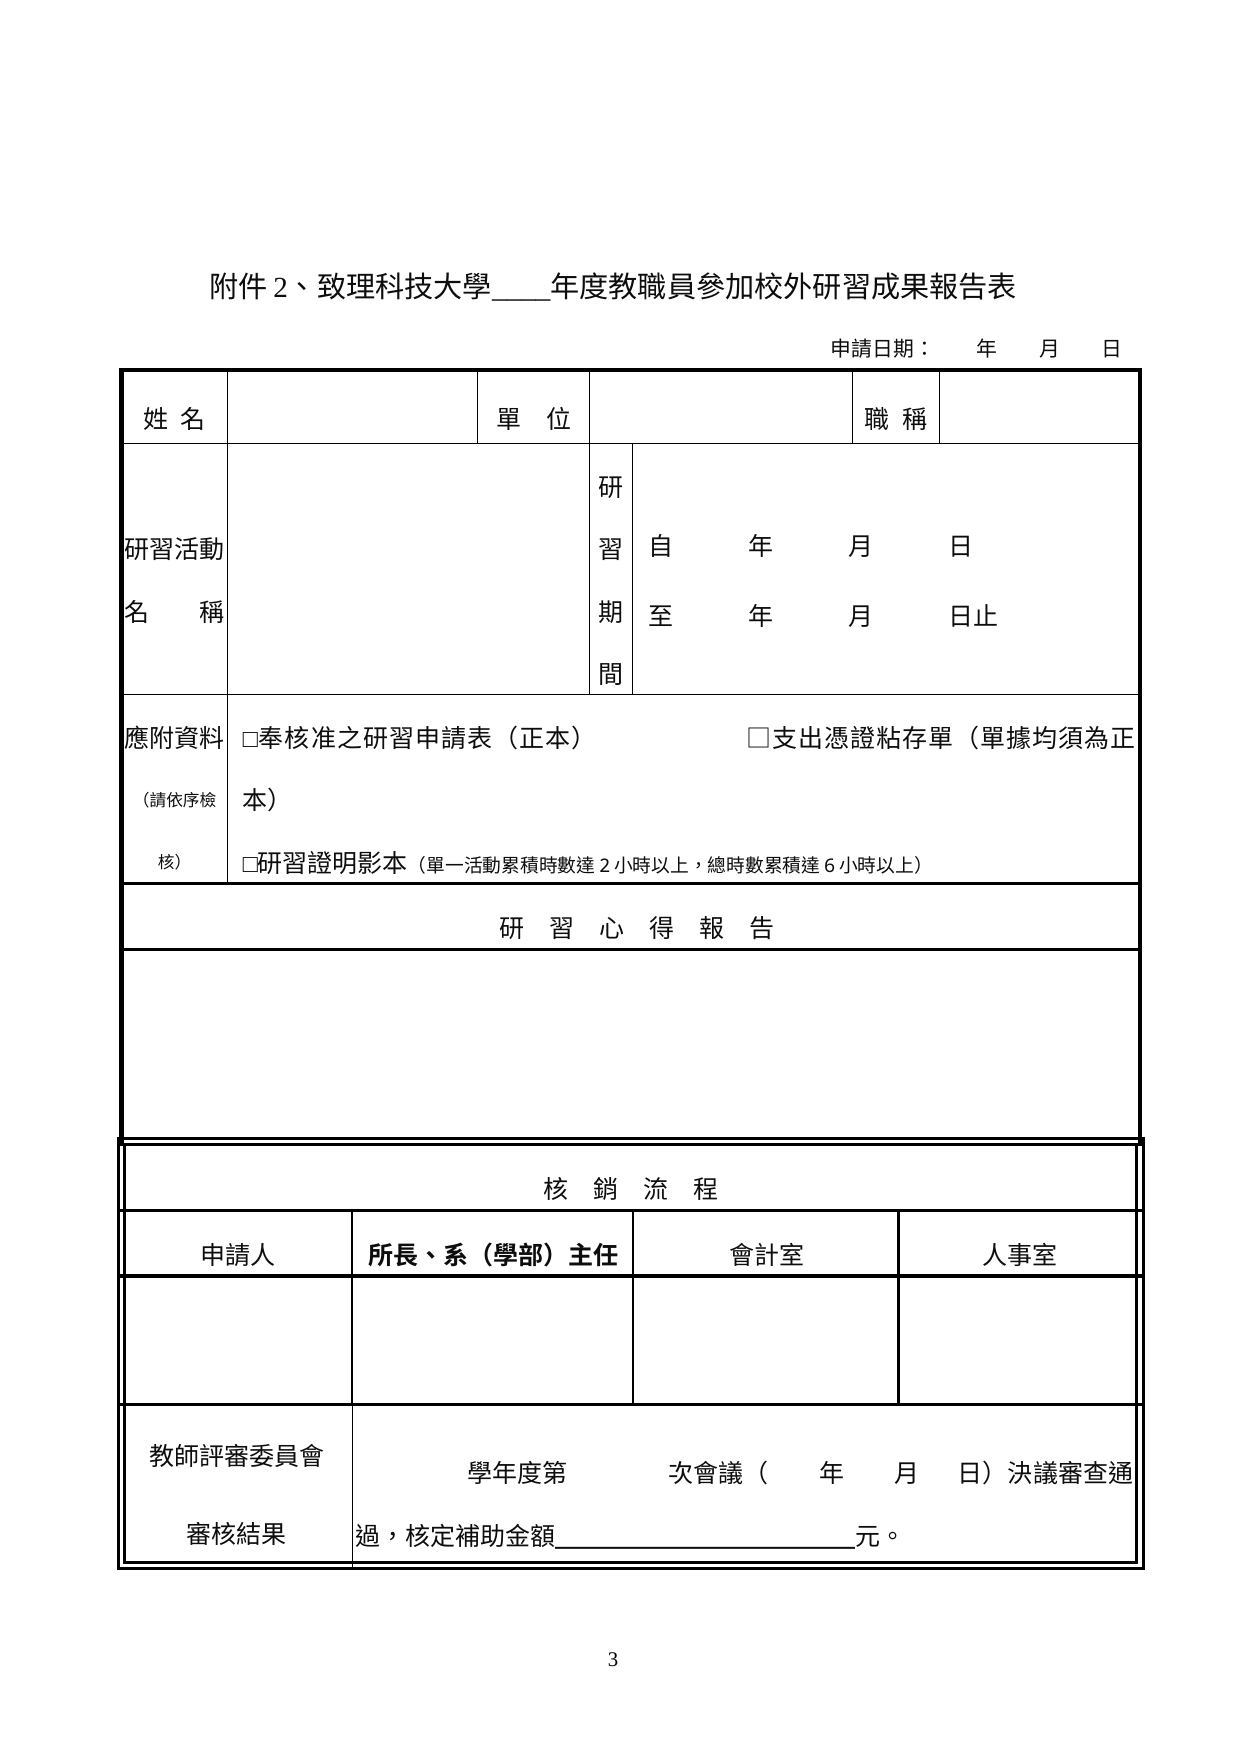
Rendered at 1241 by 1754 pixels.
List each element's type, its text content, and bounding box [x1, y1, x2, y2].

table_header [228, 372, 477, 443]
text 附件2、致理科技大學____年度教職員參加校外研習成果報告表 [103, 243, 1122, 305]
table_cell [353, 1278, 632, 1402]
table_header 單 位 [478, 372, 589, 443]
table_cell 申請人 [126, 1212, 351, 1274]
table_cell 研習期間 [590, 444, 632, 694]
table_cell 學年度第 次會議（ 年 月 日）決議審查通過，核定補助金額____________________元。 [353, 1406, 1135, 1561]
table_cell [634, 1278, 897, 1402]
table_cell 研習活動名 稱 [124, 444, 227, 694]
table_cell □奉核准之研習申請表（正本） □支出憑證粘存單（單據均須為正本） □研習證明影本（單一活動累積時數達2小時以上，總時數累積達6小時以上） [228, 695, 1138, 882]
table_header 姓 名 [124, 372, 227, 443]
table_cell 應附資料 （請依序檢核） [124, 695, 227, 882]
table_cell [126, 1278, 351, 1402]
table_cell [228, 444, 589, 694]
table_header [940, 372, 1138, 443]
table_cell 教師評審委員會 審核結果 [126, 1406, 352, 1561]
table_header 職 稱 [853, 372, 939, 443]
table_cell 研 習 心 得 報 告 [124, 885, 1138, 948]
table_cell 人事室 [900, 1212, 1135, 1274]
table_cell 所長、系（學部）主任 [353, 1212, 632, 1274]
table_cell 會計室 [634, 1212, 897, 1274]
table_header [590, 372, 852, 443]
text 申請日期： 年 月 日 [103, 305, 1122, 368]
table_cell 自 年 月 日 至 年 月 日止 [633, 444, 1138, 694]
table_cell 核 銷 流 程 [126, 1146, 1135, 1209]
table_cell [900, 1278, 1135, 1402]
table_cell [124, 951, 1138, 1137]
